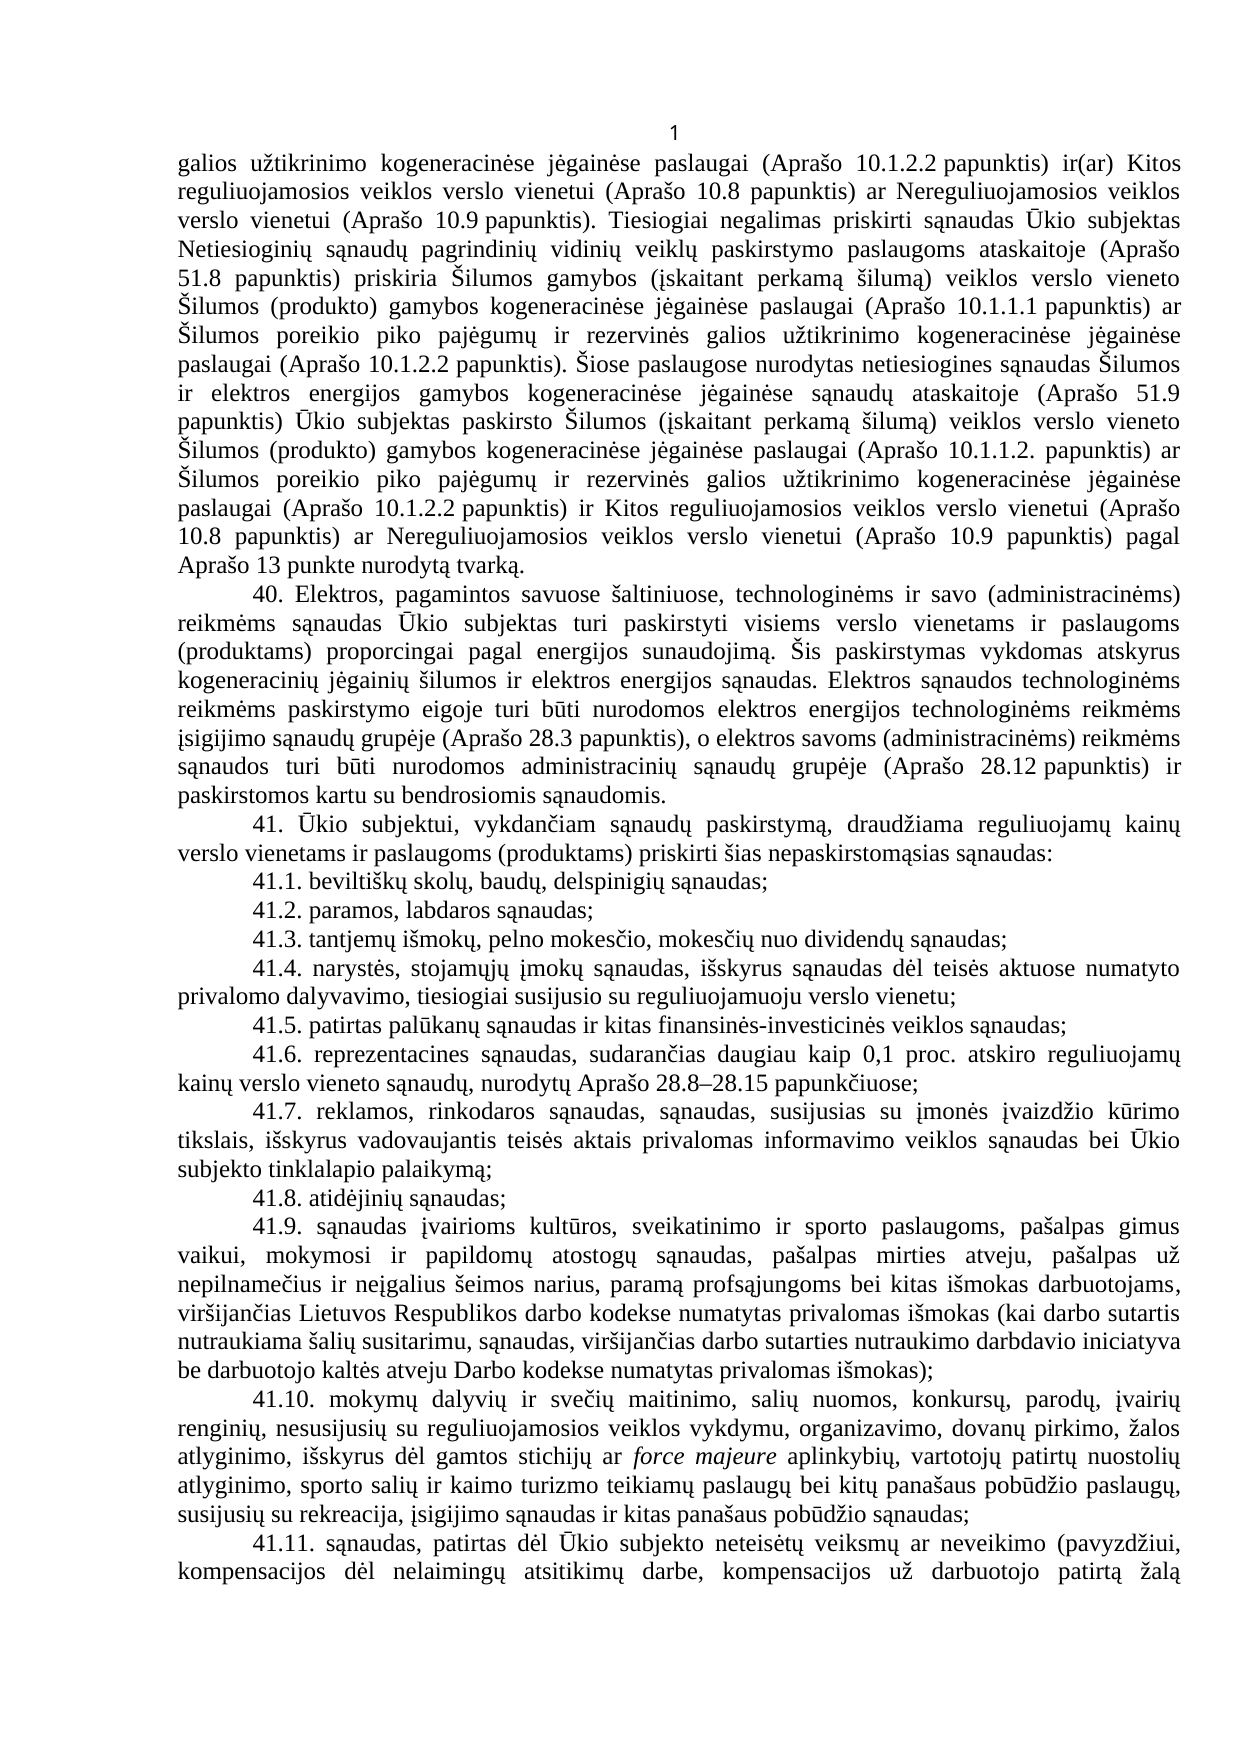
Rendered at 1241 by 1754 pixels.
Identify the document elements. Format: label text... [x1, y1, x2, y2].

text 41.6. reprezentacines sąnaudas, sudarančias daugiau kaip 0,1 proc. atskiro reguliuojamų kainų verslo vieneto sąnaudų, nurodytų Aprašo 28.8–28.15 papunkčiuose; [177, 1039, 1181, 1096]
text 41.5. patirtas palūkanų sąnaudas ir kitas finansinės-investicinės veiklos sąnaudas; [177, 1010, 1181, 1039]
text 41.11. sąnaudas, patirtas dėl Ūkio subjekto neteisėtų veiksmų ar neveikimo (pavyzdžiui, kompensacijos dėl nelaimingų atsitikimų darbe, kompensacijos už darbuotojo patirtą žalą [177, 1528, 1181, 1585]
text 41.9. sąnaudas įvairioms kultūros, sveikatinimo ir sporto paslaugoms, pašalpas gimus vaikui, mokymosi ir papildomų atostogų sąnaudas, pašalpas mirties atveju, pašalpas už nepilnamečius ir neįgalius šeimos narius, paramą profsąjungoms bei kitas išmokas darbuotojams, viršijančias Lietuvos Respublikos darbo kodekse numatytas privalomas išmokas (kai darbo sutartis nutraukiama šalių susitarimu, sąnaudas, viršijančias darbo sutarties nutraukimo darbdavio iniciatyva be darbuotojo kaltės atveju Darbo kodekse numatytas privalomas išmokas); [177, 1211, 1181, 1384]
text 41.2. paramos, labdaros sąnaudas; [177, 895, 1181, 924]
text 41.4. narystės, stojamųjų įmokų sąnaudas, išskyrus sąnaudas dėl teisės aktuose numatyto privalomo dalyvavimo, tiesiogiai susijusio su reguliuojamuoju verslo vienetu; [177, 953, 1181, 1010]
text 41.1. beviltiškų skolų, baudų, delspinigių sąnaudas; [177, 866, 1181, 895]
text 41.7. reklamos, rinkodaros sąnaudas, sąnaudas, susijusias su įmonės įvaizdžio kūrimo tikslais, išskyrus vadovaujantis teisės aktais privalomas informavimo veiklos sąnaudas bei Ūkio subjekto tinklalapio palaikymą; [177, 1096, 1181, 1183]
text 40. Elektros, pagamintos savuose šaltiniuose, technologinėms ir savo (administracinėms) reikmėms sąnaudas Ūkio subjektas turi paskirstyti visiems verslo vienetams ir paslaugoms (produktams) proporcingai pagal energijos sunaudojimą. Šis paskirstymas vykdomas atskyrus kogeneracinių jėgainių šilumos ir elektros energijos sąnaudas. Elektros sąnaudos technologinėms reikmėms paskirstymo eigoje turi būti nurodomos elektros energijos technologinėms reikmėms įsigijimo sąnaudų grupėje (Aprašo 28.3 papunktis), o elektros savoms (administracinėms) reikmėms sąnaudos turi būti nurodomos administracinių sąnaudų grupėje (Aprašo 28.12 papunktis) ir paskirstomos kartu su bendrosiomis sąnaudomis. [177, 579, 1181, 809]
text 41.8. atidėjinių sąnaudas; [177, 1183, 1181, 1211]
text 41. Ūkio subjektui, vykdančiam sąnaudų paskirstymą, draudžiama reguliuojamų kainų verslo vienetams ir paslaugoms (produktams) priskirti šias nepaskirstomąsias sąnaudas: [177, 809, 1181, 866]
text 41.3. tantjemų išmokų, pelno mokesčio, mokesčių nuo dividendų sąnaudas; [177, 924, 1181, 953]
text 41.10. mokymų dalyvių ir svečių maitinimo, salių nuomos, konkursų, parodų, įvairių renginių, nesusijusių su reguliuojamosios veiklos vykdymu, organizavimo, dovanų pirkimo, žalos atlyginimo, išskyrus dėl gamtos stichijų ar force majeure aplinkybių, vartotojų patirtų nuostolių atlyginimo, sporto salių ir kaimo turizmo teikiamų paslaugų bei kitų panašaus pobūdžio paslaugų, susijusių su rekreacija, įsigijimo sąnaudas ir kitas panašaus pobūdžio sąnaudas; [177, 1384, 1181, 1528]
text galios užtikrinimo kogeneracinėse jėgainėse paslaugai (Aprašo 10.1.2.2 papunktis) ir(ar) Kitos reguliuojamosios veiklos verslo vienetui (Aprašo 10.8 papunktis) ar Nereguliuojamosios veiklos verslo vienetui (Aprašo 10.9 papunktis). Tiesiogiai negalimas priskirti sąnaudas Ūkio subjektas Netiesioginių sąnaudų pagrindinių vidinių veiklų paskirstymo paslaugoms ataskaitoje (Aprašo 51.8 papunktis) priskiria Šilumos gamybos (įskaitant perkamą šilumą) veiklos verslo vieneto Šilumos (produkto) gamybos kogeneracinėse jėgainėse paslaugai (Aprašo 10.1.1.1 papunktis) ar Šilumos poreikio piko pajėgumų ir rezervinės galios užtikrinimo kogeneracinėse jėgainėse paslaugai (Aprašo 10.1.2.2 papunktis). Šiose paslaugose nurodytas netiesiogines sąnaudas Šilumos ir elektros energijos gamybos kogeneracinėse jėgainėse sąnaudų ataskaitoje (Aprašo 51.9 papunktis) Ūkio subjektas paskirsto Šilumos (įskaitant perkamą šilumą) veiklos verslo vieneto Šilumos (produkto) gamybos kogeneracinėse jėgainėse paslaugai (Aprašo 10.1.1.2. papunktis) ar Šilumos poreikio piko pajėgumų ir rezervinės galios užtikrinimo kogeneracinėse jėgainėse paslaugai (Aprašo 10.1.2.2 papunktis) ir Kitos reguliuojamosios veiklos verslo vienetui (Aprašo 10.8 papunktis) ar Nereguliuojamosios veiklos verslo vienetui (Aprašo 10.9 papunktis) pagal Aprašo 13 punkte nurodytą tvarką. [177, 148, 1181, 579]
